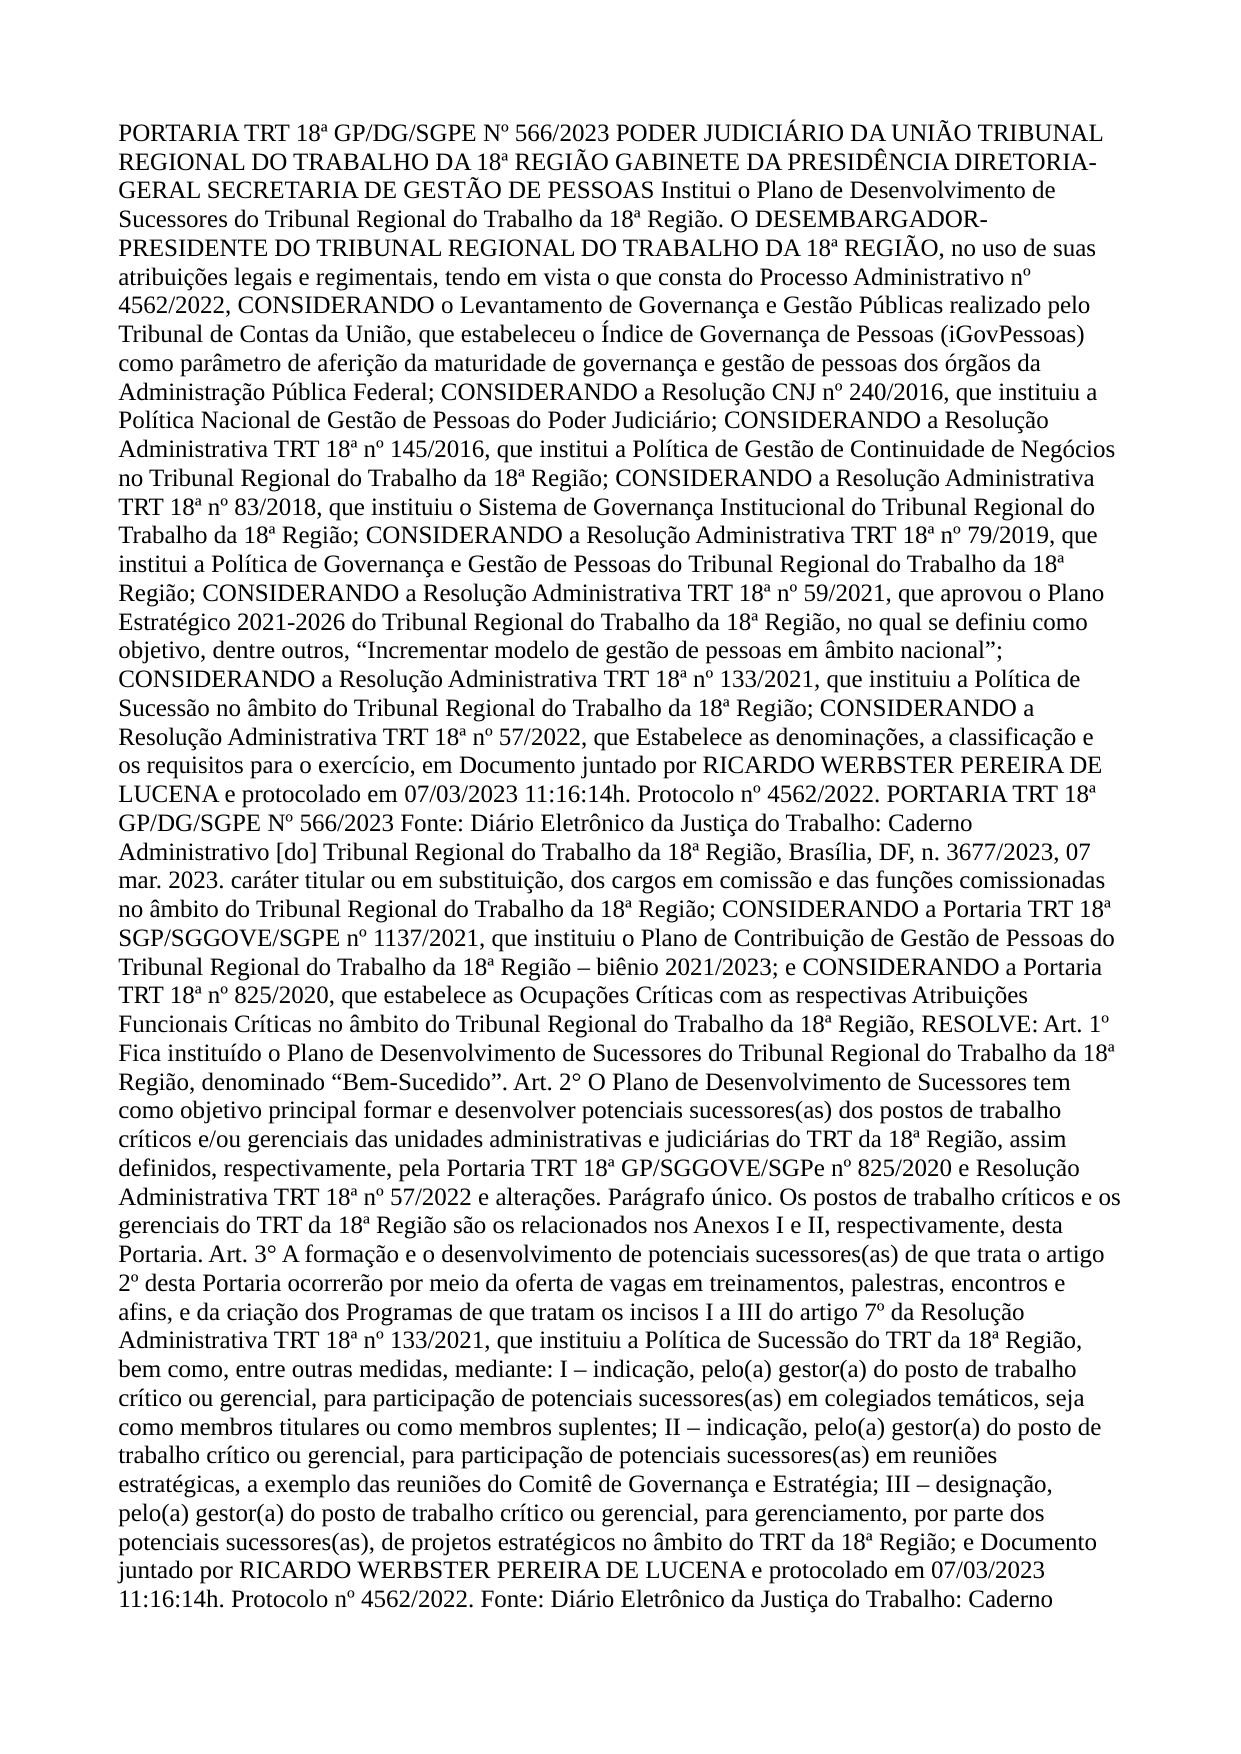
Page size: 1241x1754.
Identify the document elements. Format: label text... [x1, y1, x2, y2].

text PORTARIA TRT 18ª GP/DG/SGPE Nº 566/2023 PODER JUDICIÁRIO DA UNIÃO TRIBUNAL REGIONAL DO TRABALHO DA 18ª REGIÃO GABINETE DA PRESIDÊNCIA DIRETORIA-GERAL SECRETARIA DE GESTÃO DE PESSOAS Institui o Plano de Desenvolvimento de Sucessores do Tribunal Regional do Trabalho da 18ª Região. O DESEMBARGADOR-PRESIDENTE DO TRIBUNAL REGIONAL DO TRABALHO DA 18ª REGIÃO, no uso de suas atribuições legais e regimentais, tendo em vista o que consta do Processo Administrativo nº 4562/2022, CONSIDERANDO o Levantamento de Governança e Gestão Públicas realizado pelo Tribunal de Contas da União, que estabeleceu o Índice de Governança de Pessoas (iGovPessoas) como parâmetro de aferição da maturidade de governança e gestão de pessoas dos órgãos da Administração Pública Federal; CONSIDERANDO a Resolução CNJ nº 240/2016, que instituiu a Política Nacional de Gestão de Pessoas do Poder Judiciário; CONSIDERANDO a Resolução Administrativa TRT 18ª nº 145/2016, que institui a Política de Gestão de Continuidade de Negócios no Tribunal Regional do Trabalho da 18ª Região; CONSIDERANDO a Resolução Administrativa TRT 18ª nº 83/2018, que instituiu o Sistema de Governança Institucional do Tribunal Regional do Trabalho da 18ª Região; CONSIDERANDO a Resolução Administrativa TRT 18ª nº 79/2019, que institui a Política de Governança e Gestão de Pessoas do Tribunal Regional do Trabalho da 18ª Região; CONSIDERANDO a Resolução Administrativa TRT 18ª nº 59/2021, que aprovou o Plano Estratégico 2021-2026 do Tribunal Regional do Trabalho da 18ª Região, no qual se definiu como objetivo, dentre outros, “Incrementar modelo de gestão de pessoas em âmbito nacional”; CONSIDERANDO a Resolução Administrativa TRT 18ª nº 133/2021, que instituiu a Política de Sucessão no âmbito do Tribunal Regional do Trabalho da 18ª Região; CONSIDERANDO a Resolução Administrativa TRT 18ª nº 57/2022, que Estabelece as denominações, a classificação e os requisitos para o exercício, em Documento juntado por RICARDO WERBSTER PEREIRA DE LUCENA e protocolado em 07/03/2023 11:16:14h. Protocolo nº 4562/2022. PORTARIA TRT 18ª GP/DG/SGPE Nº 566/2023 Fonte: Diário Eletrônico da Justiça do Trabalho: Caderno Administrativo [do] Tribunal Regional do Trabalho da 18ª Região, Brasília, DF, n. 3677/2023, 07 mar. 2023. caráter titular ou em substituição, dos cargos em comissão e das funções comissionadas no âmbito do Tribunal Regional do Trabalho da 18ª Região; CONSIDERANDO a Portaria TRT 18ª SGP/SGGOVE/SGPE nº 1137/2021, que instituiu o Plano de Contribuição de Gestão de Pessoas do Tribunal Regional do Trabalho da 18ª Região – biênio 2021/2023; e CONSIDERANDO a Portaria TRT 18ª nº 825/2020, que estabelece as Ocupações Críticas com as respectivas Atribuições Funcionais Críticas no âmbito do Tribunal Regional do Trabalho da 18ª Região, RESOLVE: Art. 1º Fica instituído o Plano de Desenvolvimento de Sucessores do Tribunal Regional do Trabalho da 18ª Região, denominado “Bem-Sucedido”. Art. 2° O Plano de Desenvolvimento de Sucessores tem como objetivo principal formar e desenvolver potenciais sucessores(as) dos postos de trabalho críticos e/ou gerenciais das unidades administrativas e judiciárias do TRT da 18ª Região, assim definidos, respectivamente, pela Portaria TRT 18ª GP/SGGOVE/SGPe nº 825/2020 e Resolução Administrativa TRT 18ª nº 57/2022 e alterações. Parágrafo único. Os postos de trabalho críticos e os gerenciais do TRT da 18ª Região são os relacionados nos Anexos I e II, respectivamente, desta Portaria. Art. 3° A formação e o desenvolvimento de potenciais sucessores(as) de que trata o artigo 2º desta Portaria ocorrerão por meio da oferta de vagas em treinamentos, palestras, encontros e afins, e da criação dos Programas de que tratam os incisos I a III do artigo 7º da Resolução Administrativa TRT 18ª nº 133/2021, que instituiu a Política de Sucessão do TRT da 18ª Região, bem como, entre outras medidas, mediante: I – indicação, pelo(a) gestor(a) do posto de trabalho crítico ou gerencial, para participação de potenciais sucessores(as) em colegiados temáticos, seja como membros titulares ou como membros suplentes; II – indicação, pelo(a) gestor(a) do posto de trabalho crítico ou gerencial, para participação de potenciais sucessores(as) em reuniões estratégicas, a exemplo das reuniões do Comitê de Governança e Estratégia; III – designação, pelo(a) gestor(a) do posto de trabalho crítico ou gerencial, para gerenciamento, por parte dos potenciais sucessores(as), de projetos estratégicos no âmbito do TRT da 18ª Região; e Documento juntado por RICARDO WERBSTER PEREIRA DE LUCENA e protocolado em 07/03/2023 11:16:14h. Protocolo nº 4562/2022. Fonte: Diário Eletrônico da Justiça do Trabalho: Caderno [118, 118, 1122, 1613]
